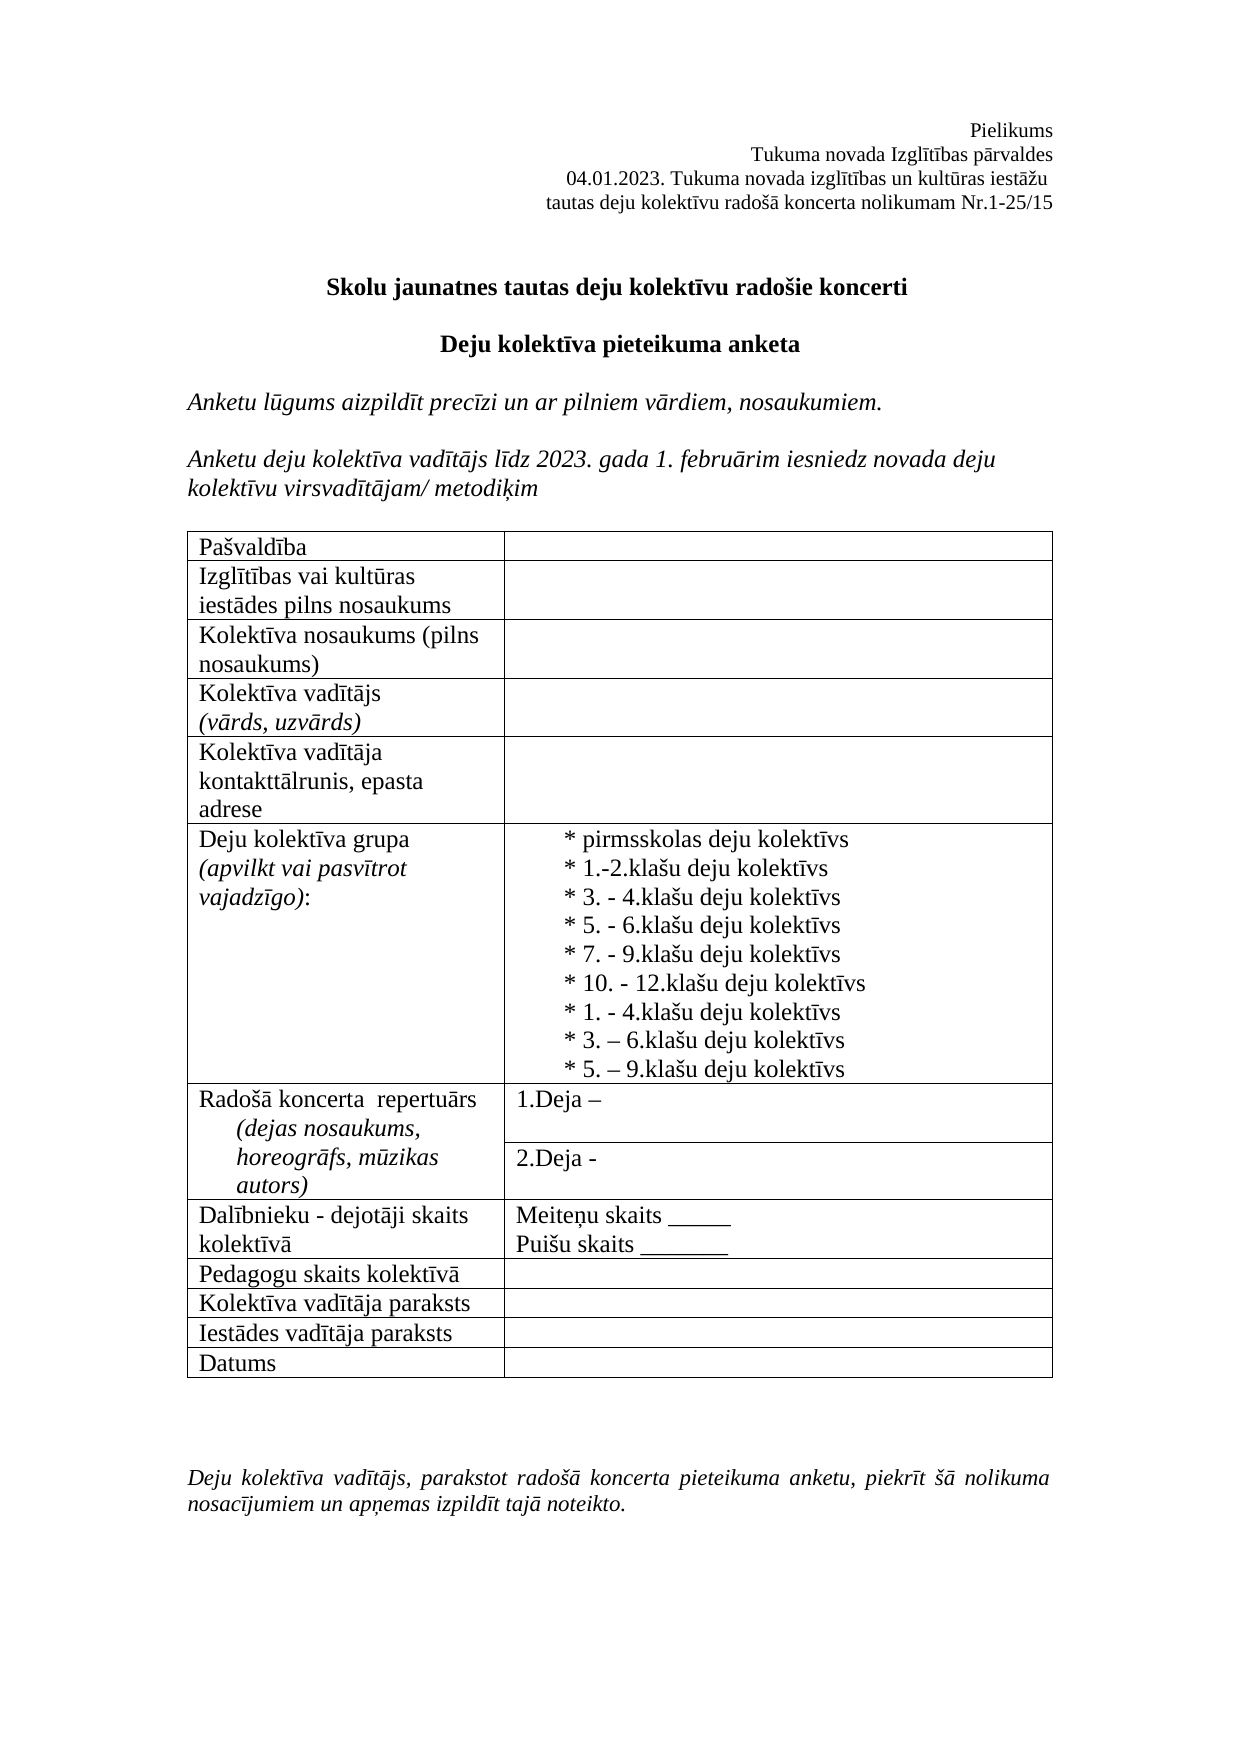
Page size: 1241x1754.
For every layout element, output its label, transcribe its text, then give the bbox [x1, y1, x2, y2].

table_cell Iestādes vadītāja paraksts [188, 1318, 504, 1347]
table_cell Kolektīva vadītāja kontakttālrunis, epasta adrese [188, 737, 504, 823]
table_cell Deju kolektīva grupa (apvilkt vai pasvītrot vajadzīgo): [188, 824, 504, 1083]
text Deju kolektīva pieteikuma anketa [187, 329, 1053, 358]
table_cell [505, 1259, 1052, 1287]
table_cell Izglītības vai kultūras iestādes pilns nosaukums [188, 561, 504, 619]
text Anketu deju kolektīva vadītājs līdz 2023. gada 1. februārim iesniedz novada deju kolektīvu virsvadītājam/ metodiķim [187, 444, 1053, 502]
table_cell [505, 1318, 1052, 1347]
table_cell 2.Deja - [505, 1143, 1052, 1199]
text Anketu lūgums aizpildīt precīzi un ar pilniem vārdiem, nosaukumiem. [187, 387, 1053, 416]
table_cell 1.Deja – [505, 1084, 1052, 1142]
table_cell Datums [188, 1348, 504, 1377]
table_cell [505, 620, 1052, 677]
table_cell Meiteņu skaits _____ Puišu skaits _______ [505, 1200, 1052, 1258]
table_cell Radošā koncerta repertuārs (dejas nosaukums, horeogrāfs, mūzikas autors) [188, 1084, 504, 1199]
table_cell [505, 737, 1052, 823]
table_cell [505, 561, 1052, 619]
table_cell [505, 679, 1052, 736]
text Tukuma novada Izglītības pārvaldes [187, 142, 1053, 166]
text tautas deju kolektīvu radošā koncerta nolikumam Nr.1-25/15 [187, 190, 1053, 214]
table_cell [505, 1348, 1052, 1377]
table_cell Dalībnieku - dejotāji skaits kolektīvā [188, 1200, 504, 1258]
table_cell Kolektīva nosaukums (pilns nosaukums) [188, 620, 504, 677]
table_cell Pedagogu skaits kolektīvā [188, 1259, 504, 1287]
table_cell Kolektīva vadītāja paraksts [188, 1289, 504, 1317]
table_header [505, 532, 1052, 560]
table_cell [505, 1289, 1052, 1317]
text Pielikums [187, 118, 1053, 142]
table_cell * pirmsskolas deju kolektīvs * 1.-2.klašu deju kolektīvs * 3. - 4.klašu deju kolektīvs * 5. - 6.klašu deju kolektīvs * 7. - 9.klašu deju kolektīvs * 10. - 12.klašu deju kolektīvs * 1. - 4.klašu deju kolektīvs * 3. – 6.klašu deju kolektīvs * 5. – 9.klašu deju kolektīvs [505, 824, 1052, 1083]
list Deju kolektīva vadītājs, parakstot radošā koncerta pieteikuma anketu, piekrīt šā nolikuma nosacījumiem un apņemas izpildīt tajā noteikto. [187, 1464, 1053, 1517]
text Skolu jaunatnes tautas deju kolektīvu radošie koncerti [187, 272, 1053, 301]
table_header Pašvaldība [188, 532, 504, 560]
table_cell Kolektīva vadītājs (vārds, uzvārds) [188, 679, 504, 736]
text 04.01.2023. Tukuma novada izglītības un kultūras iestāžu [187, 166, 1053, 190]
